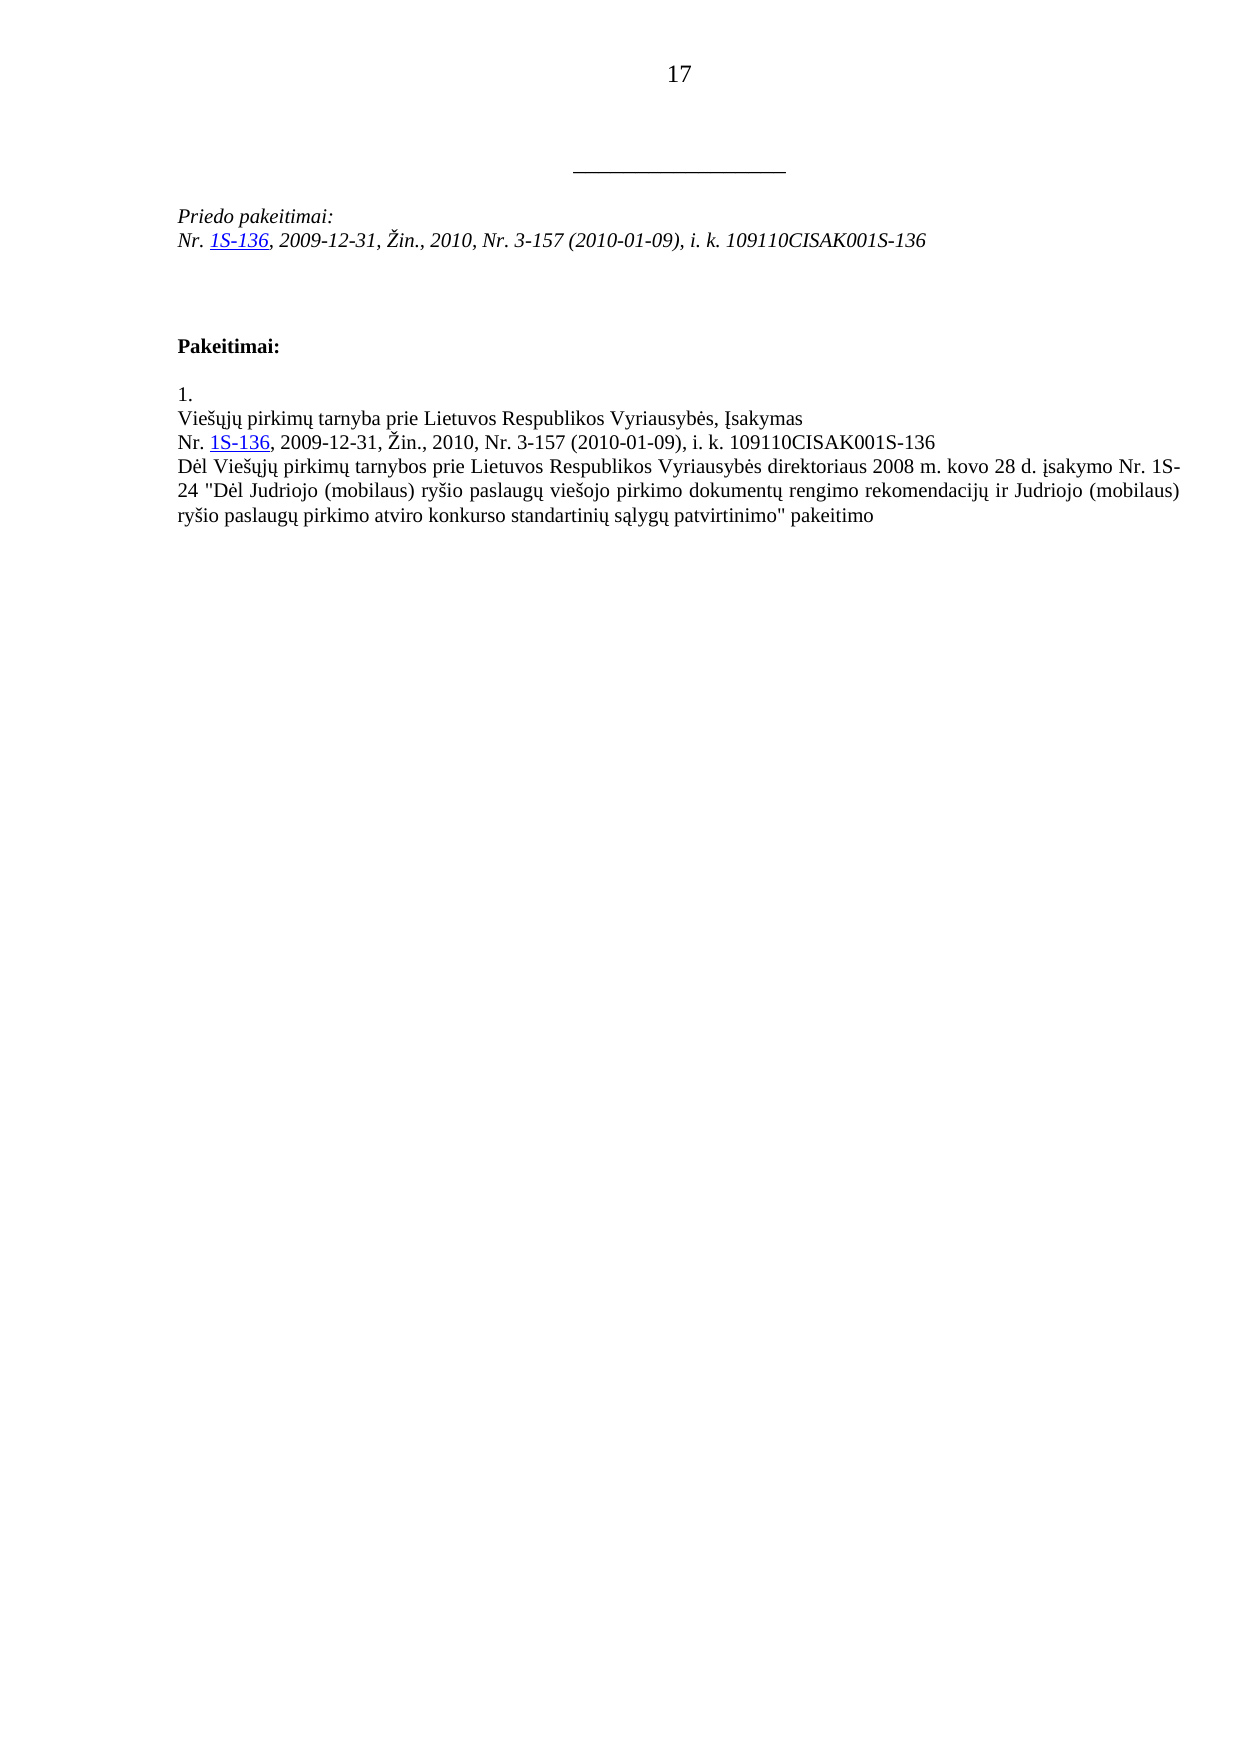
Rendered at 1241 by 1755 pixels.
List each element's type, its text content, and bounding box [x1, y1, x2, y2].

text Viešųjų pirkimų tarnyba prie Lietuvos Respublikos Vyriausybės, Įsakymas [177, 406, 1181, 430]
text Pakeitimai: [177, 334, 1181, 358]
text Nr. 1S-136, 2009-12-31, Žin., 2010, Nr. 3-157 (2010-01-09), i. k. 109110CISAK001S-136 [177, 228, 1181, 252]
text Dėl Viešųjų pirkimų tarnybos prie Lietuvos Respublikos Vyriausybės direktoriaus 2008 m. kovo 28 d. įsakymo Nr. 1S-24 "Dėl Judriojo (mobilaus) ryšio paslaugų viešojo pirkimo dokumentų rengimo rekomendacijų ir Judriojo (mobilaus) ryšio paslaugų pirkimo atviro konkurso standartinių sąlygų patvirtinimo" pakeitimo [177, 454, 1181, 527]
text Priedo pakeitimai: [177, 204, 1181, 228]
text _________________ [177, 147, 1181, 176]
text 1. [177, 382, 1181, 406]
text Nr. 1S-136, 2009-12-31, Žin., 2010, Nr. 3-157 (2010-01-09), i. k. 109110CISAK001S-136 [177, 430, 1181, 454]
